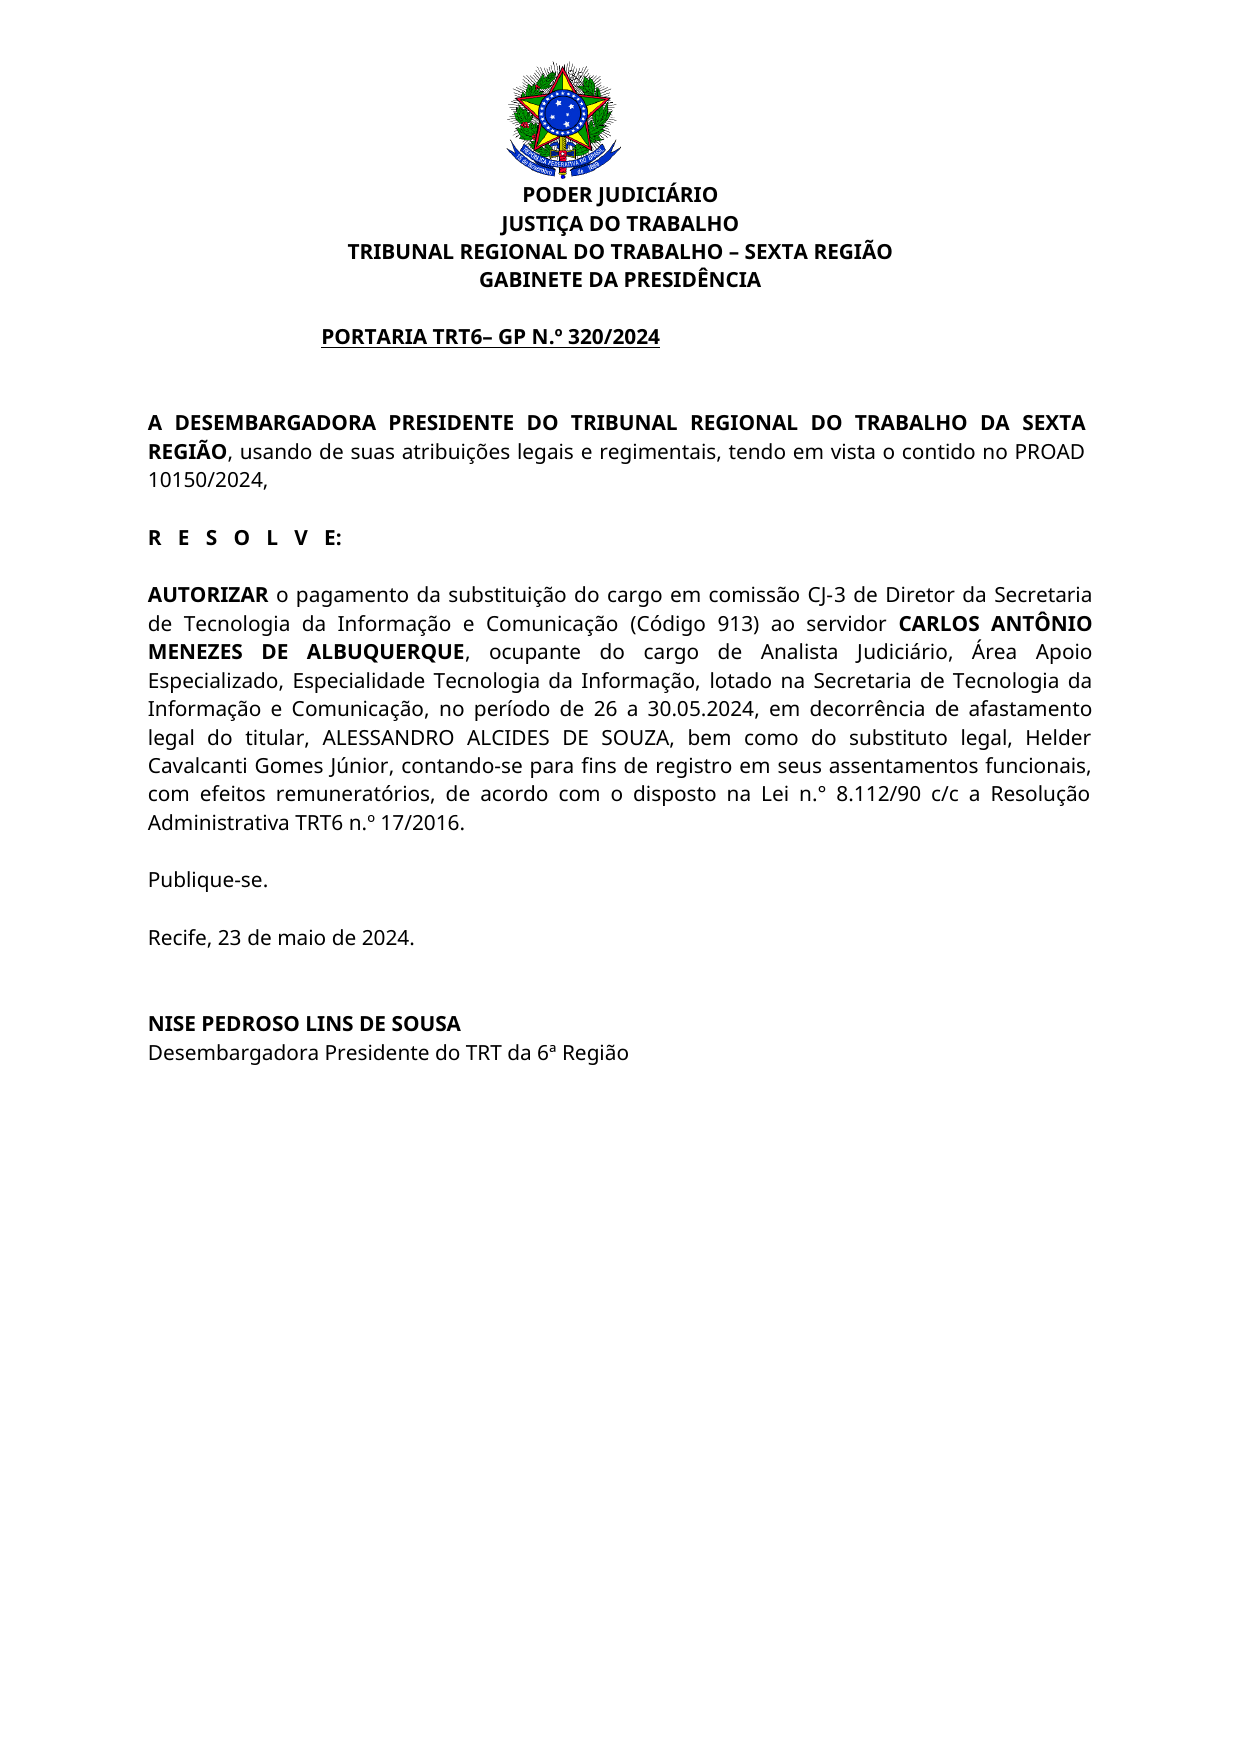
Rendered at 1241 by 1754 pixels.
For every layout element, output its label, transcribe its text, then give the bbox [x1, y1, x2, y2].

text AUTORIZAR o pagamento da substituição do cargo em comissão CJ-3 de Diretor da Secretaria de Tecnologia da Informação e Comunicação (Código 913) ao servidor CARLOS ANTÔNIO MENEZES DE ALBUQUERQUE, ocupante do cargo de Analista Judiciário, Área Apoio Especializado, Especialidade Tecnologia da Informação, lotado na Secretaria de Tecnologia da Informação e Comunicação, no período de 26 a 30.05.2024, em decorrência de afastamento legal do titular, ALESSANDRO ALCIDES DE SOUZA, bem como do substituto legal, Helder Cavalcanti Gomes Júnior, contando-se para fins de registro em seus assentamentos funcionais, com efeitos remuneratórios, de acordo com o disposto na Lei n.° 8.112/90 c/c a Resolução Administrativa TRT6 n.º 17/2016. [148, 581, 1092, 836]
text Desembargadora Presidente do TRT da 6ª Região [148, 1038, 1101, 1066]
text PORTARIA TRT6– GP N.º 320/2024 [148, 322, 1092, 351]
picture [500, 59, 624, 181]
text PODER JUDICIÁRIO [148, 180, 1092, 209]
text A DESEMBARGADORA PRESIDENTE DO TRIBUNAL REGIONAL DO TRABALHO DA SEXTA REGIÃO, usando de suas atribuições legais e regimentais, tendo em vista o contido no PROAD 10150/2024, [148, 408, 1086, 494]
text JUSTIÇA DO TRABALHO [148, 209, 1092, 237]
text GABINETE DA PRESIDÊNCIA [148, 266, 1092, 294]
text NISE PEDROSO LINS DE SOUSA [148, 1009, 1101, 1038]
text R E S O L V E: [148, 523, 1092, 551]
text TRIBUNAL REGIONAL DO TRABALHO – SEXTA REGIÃO [148, 237, 1092, 266]
text Publique-se. [148, 866, 1092, 894]
text Recife, 23 de maio de 2024. [148, 923, 1092, 952]
